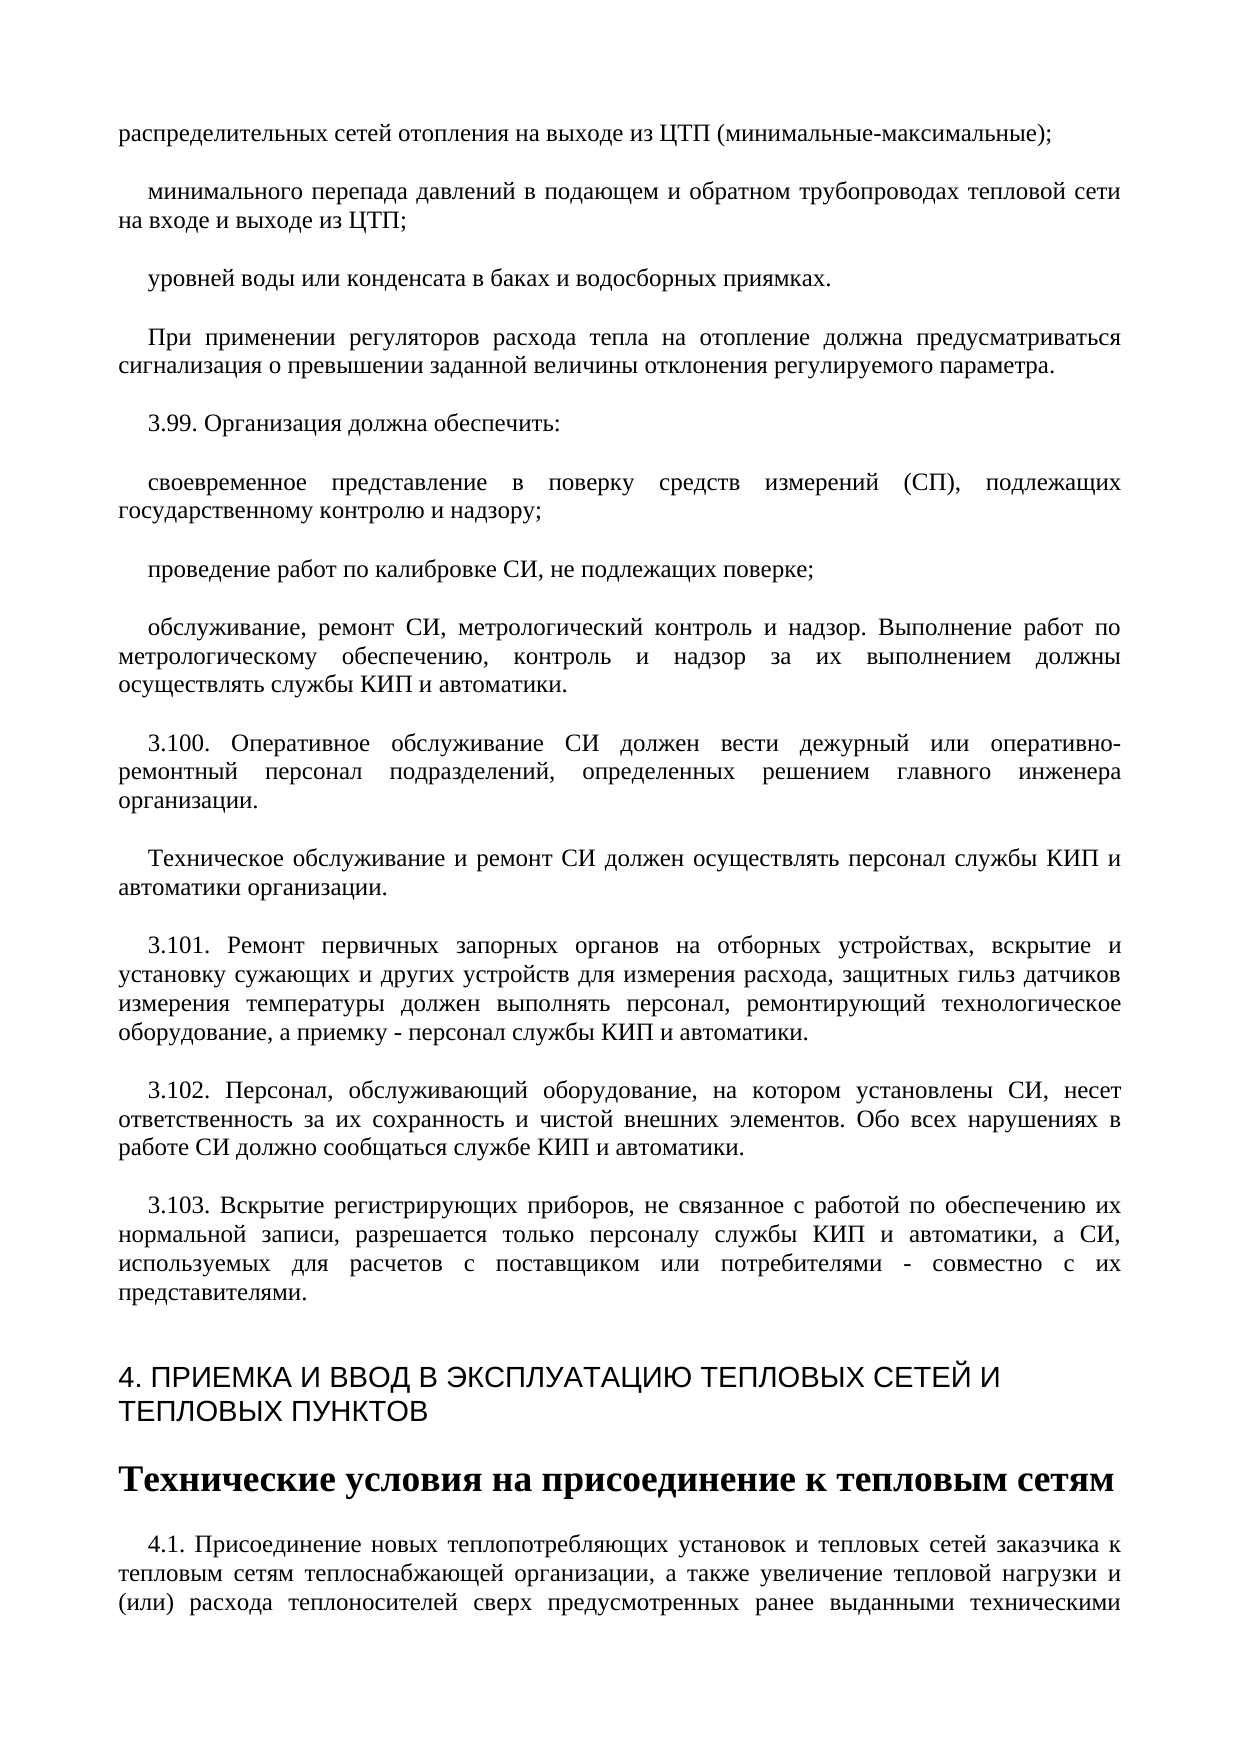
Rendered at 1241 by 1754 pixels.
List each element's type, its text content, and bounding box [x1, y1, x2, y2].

text При применении регуляторов расхода тепла на отопление должна предусматриваться сигнализация о превышении заданной величины отклонения регулируемого параметра. [118, 322, 1122, 379]
text своевременное представление в поверку средств измерений (СП), подлежащих государственному контролю и надзору; [118, 467, 1122, 524]
text уровней воды или конденсата в баках и водосборных приямках. [118, 263, 1122, 292]
text обслуживание, ремонт СИ, метрологический контроль и надзор. Выполнение работ по метрологическому обеспечению, контроль и надзор за их выполнением должны осуществлять службы КИП и автоматики. [118, 612, 1122, 698]
text 4.1. Присоединение новых теплопотребляющих установок и тепловых сетей заказчика к тепловым сетям теплоснабжающей организации, а также увеличение тепловой нагрузки и (или) расхода теплоносителей сверх предусмотренных ранее выданными техническими [118, 1529, 1122, 1616]
text 3.103. Вскрытие регистрирующих приборов, не связанное с работой по обеспечению их нормальной записи, разрешается только персоналу службы КИП и автоматики, а СИ, используемых для расчетов с поставщиком или потребителями - совместно с их представителями. [118, 1191, 1122, 1306]
text 3.101. Ремонт первичных запорных органов на отборных устройствах, вскрытие и установку сужающих и других устройств для измерения расхода, защитных гильз датчиков измерения температуры должен выполнять персонал, ремонтирующий технологическое оборудование, а приемку - персонал службы КИП и автоматики. [118, 930, 1122, 1045]
title 4. ПРИЕМКА И ВВОД В ЭКСПЛУАТАЦИЮ ТЕПЛОВЫХ СЕТЕЙ И ТЕПЛОВЫХ ПУНКТОВ [118, 1360, 1122, 1427]
text проведение работ по калибровке СИ, не подлежащих поверке; [118, 554, 1122, 582]
text 3.99. Организация должна обеспечить: [118, 408, 1122, 437]
text минимального перепада давлений в подающем и обратном трубопроводах тепловой сети на входе и выходе из ЦТП; [118, 176, 1122, 234]
text 3.100. Оперативное обслуживание СИ должен вести дежурный или оперативно-ремонтный персонал подразделений, определенных решением главного инженера организации. [118, 728, 1122, 814]
subtitle Технические условия на присоединение к тепловым сетям [118, 1457, 1122, 1500]
text распределительных сетей отопления на выходе из ЦТП (минимальные-максимальные); [118, 118, 1122, 147]
text 3.102. Персонал, обслуживающий оборудование, на котором установлены СИ, несет ответственность за их сохранность и чистой внешних элементов. Обо всех нарушениях в работе СИ должно сообщаться службе КИП и автоматики. [118, 1075, 1122, 1161]
text Техническое обслуживание и ремонт СИ должен осуществлять персонал службы КИП и автоматики организации. [118, 843, 1122, 901]
